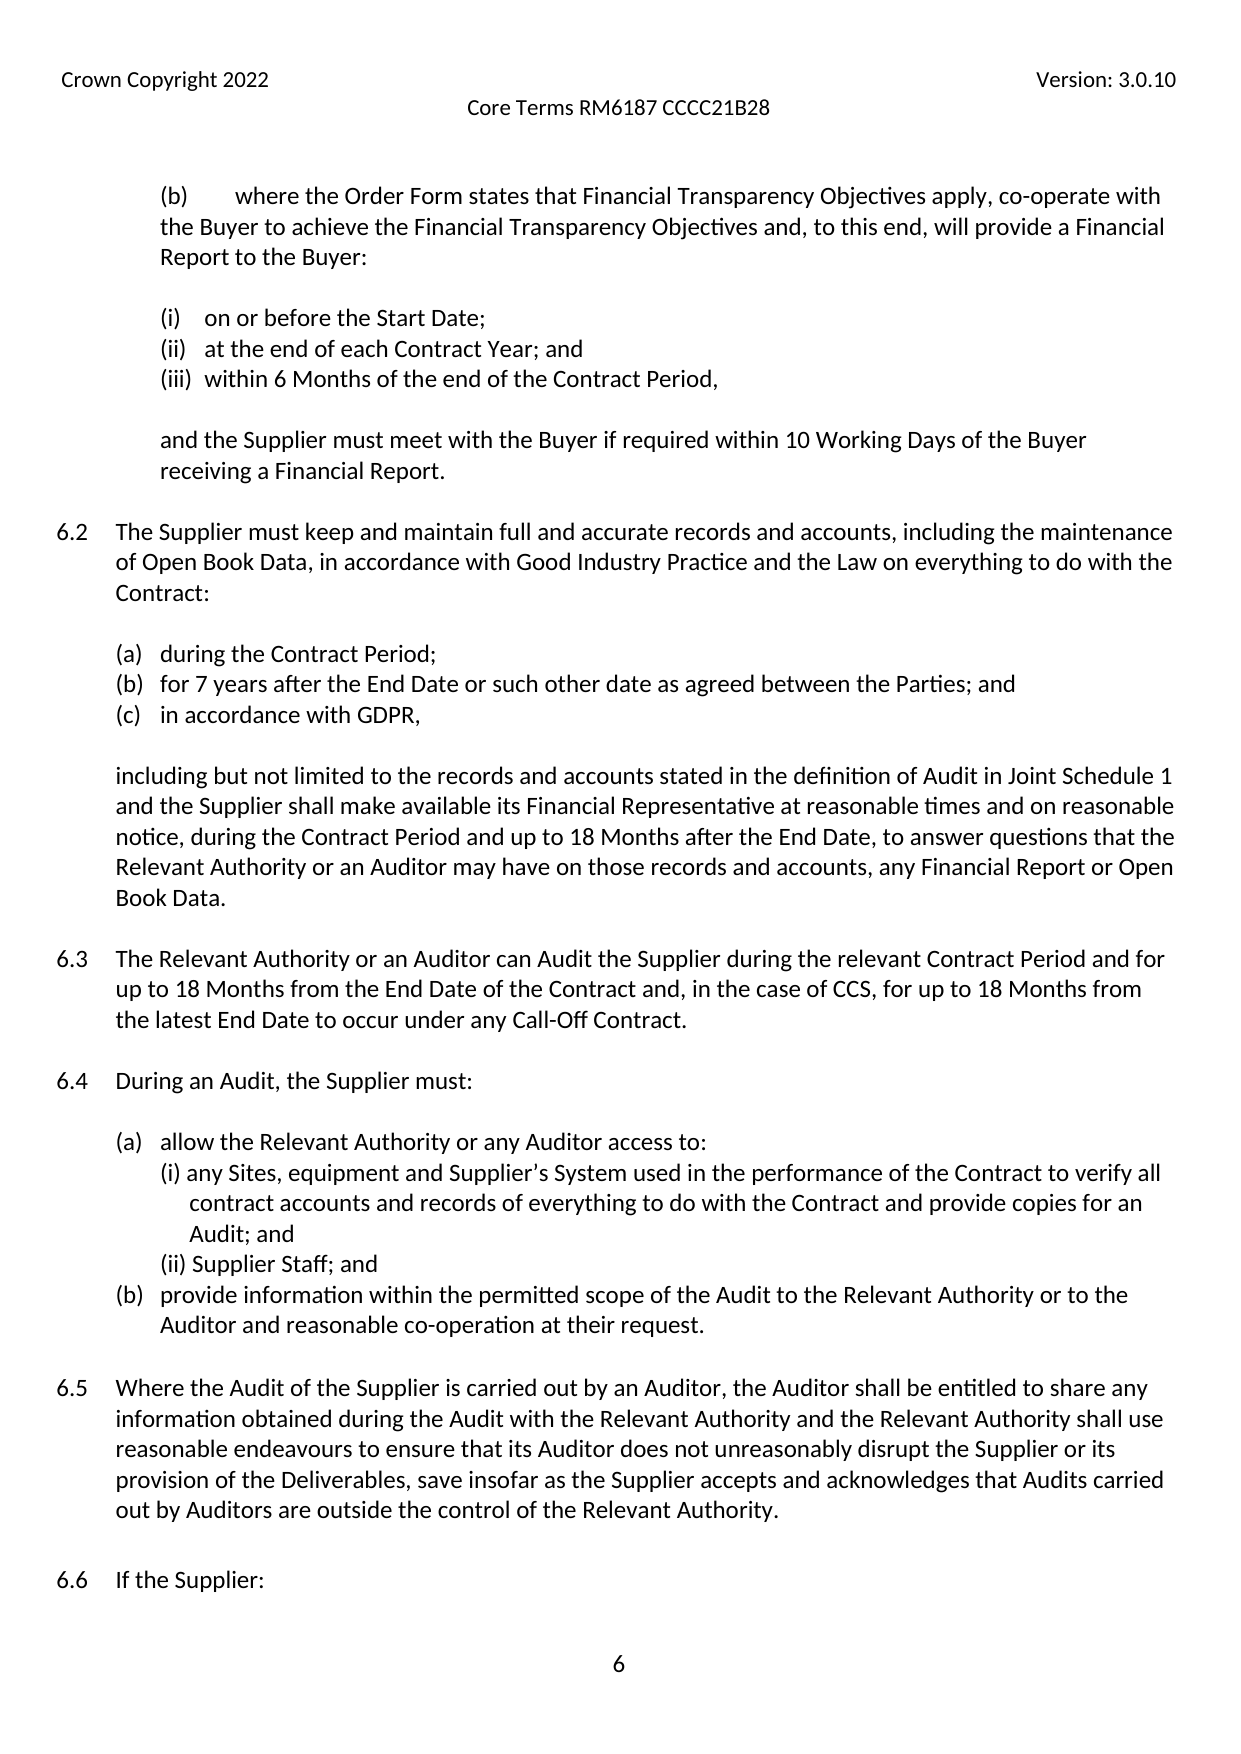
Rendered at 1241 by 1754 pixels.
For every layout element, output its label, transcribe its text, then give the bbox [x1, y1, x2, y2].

text including but not limited to the records and accounts stated in the definition of Audit in Joint Schedule 1 and the Supplier shall make available its Financial Representative at reasonable times and on reasonable notice, during the Contract Period and up to 18 Months after the End Date, to answer questions that the Relevant Authority or an Auditor may have on those records and accounts, any Financial Report or Open Book Data. [115, 760, 1181, 943]
list During an Audit, the Supplier must: [56, 1065, 1181, 1096]
list where the Order Form states that Financial Transparency Objectives apply, co-operate with the Buyer to achieve the Financial Transparency Objectives and, to this end, will provide a Financial Report to the Buyer: [160, 180, 1181, 272]
list If the Supplier: [56, 1564, 1181, 1594]
list provide information within the permitted scope of the Audit to the Relevant Authority or to the Auditor and reasonable co-operation at their request. [115, 1279, 1181, 1340]
list in accordance with GDPR, [115, 699, 1181, 729]
text and the Supplier must meet with the Buyer if required within 10 Working Days of the Buyer receiving a Financial Report. [160, 424, 1181, 516]
text (i) on or before the Start Date; [160, 302, 1181, 333]
list The Relevant Authority or an Auditor can Audit the Supplier during the relevant Contract Period and for up to 18 Months from the End Date of the Contract and, in the case of CCS, for up to 18 Months from the latest End Date to occur under any Call-Off Contract. [56, 943, 1181, 1065]
text (ii) Supplier Staff; and [160, 1248, 1181, 1279]
text (i) any Sites, equipment and Supplier’s System used in the performance of the Contract to verify all contract accounts and records of everything to do with the Contract and provide copies for an Audit; and [160, 1157, 1181, 1248]
list Where the Audit of the Supplier is carried out by an Auditor, the Auditor shall be entitled to share any information obtained during the Audit with the Relevant Authority and the Relevant Authority shall use reasonable endeavours to ensure that its Auditor does not unreasonably disrupt the Supplier or its provision of the Deliverables, save insofar as the Supplier accepts and acknowledges that Audits carried out by Auditors are outside the control of the Relevant Authority. [56, 1372, 1181, 1525]
text (ii) at the end of each Contract Year; and [160, 333, 1181, 363]
list for 7 years after the End Date or such other date as agreed between the Parties; and [115, 668, 1181, 699]
list during the Contract Period; [115, 638, 1181, 668]
list allow the Relevant Authority or any Auditor access to: [115, 1126, 1181, 1157]
list The Supplier must keep and maintain full and accurate records and accounts, including the maintenance of Open Book Data, in accordance with Good Industry Practice and the Law on everything to do with the Contract: [56, 516, 1181, 607]
text (iii) within 6 Months of the end of the Contract Period, [160, 363, 1181, 394]
